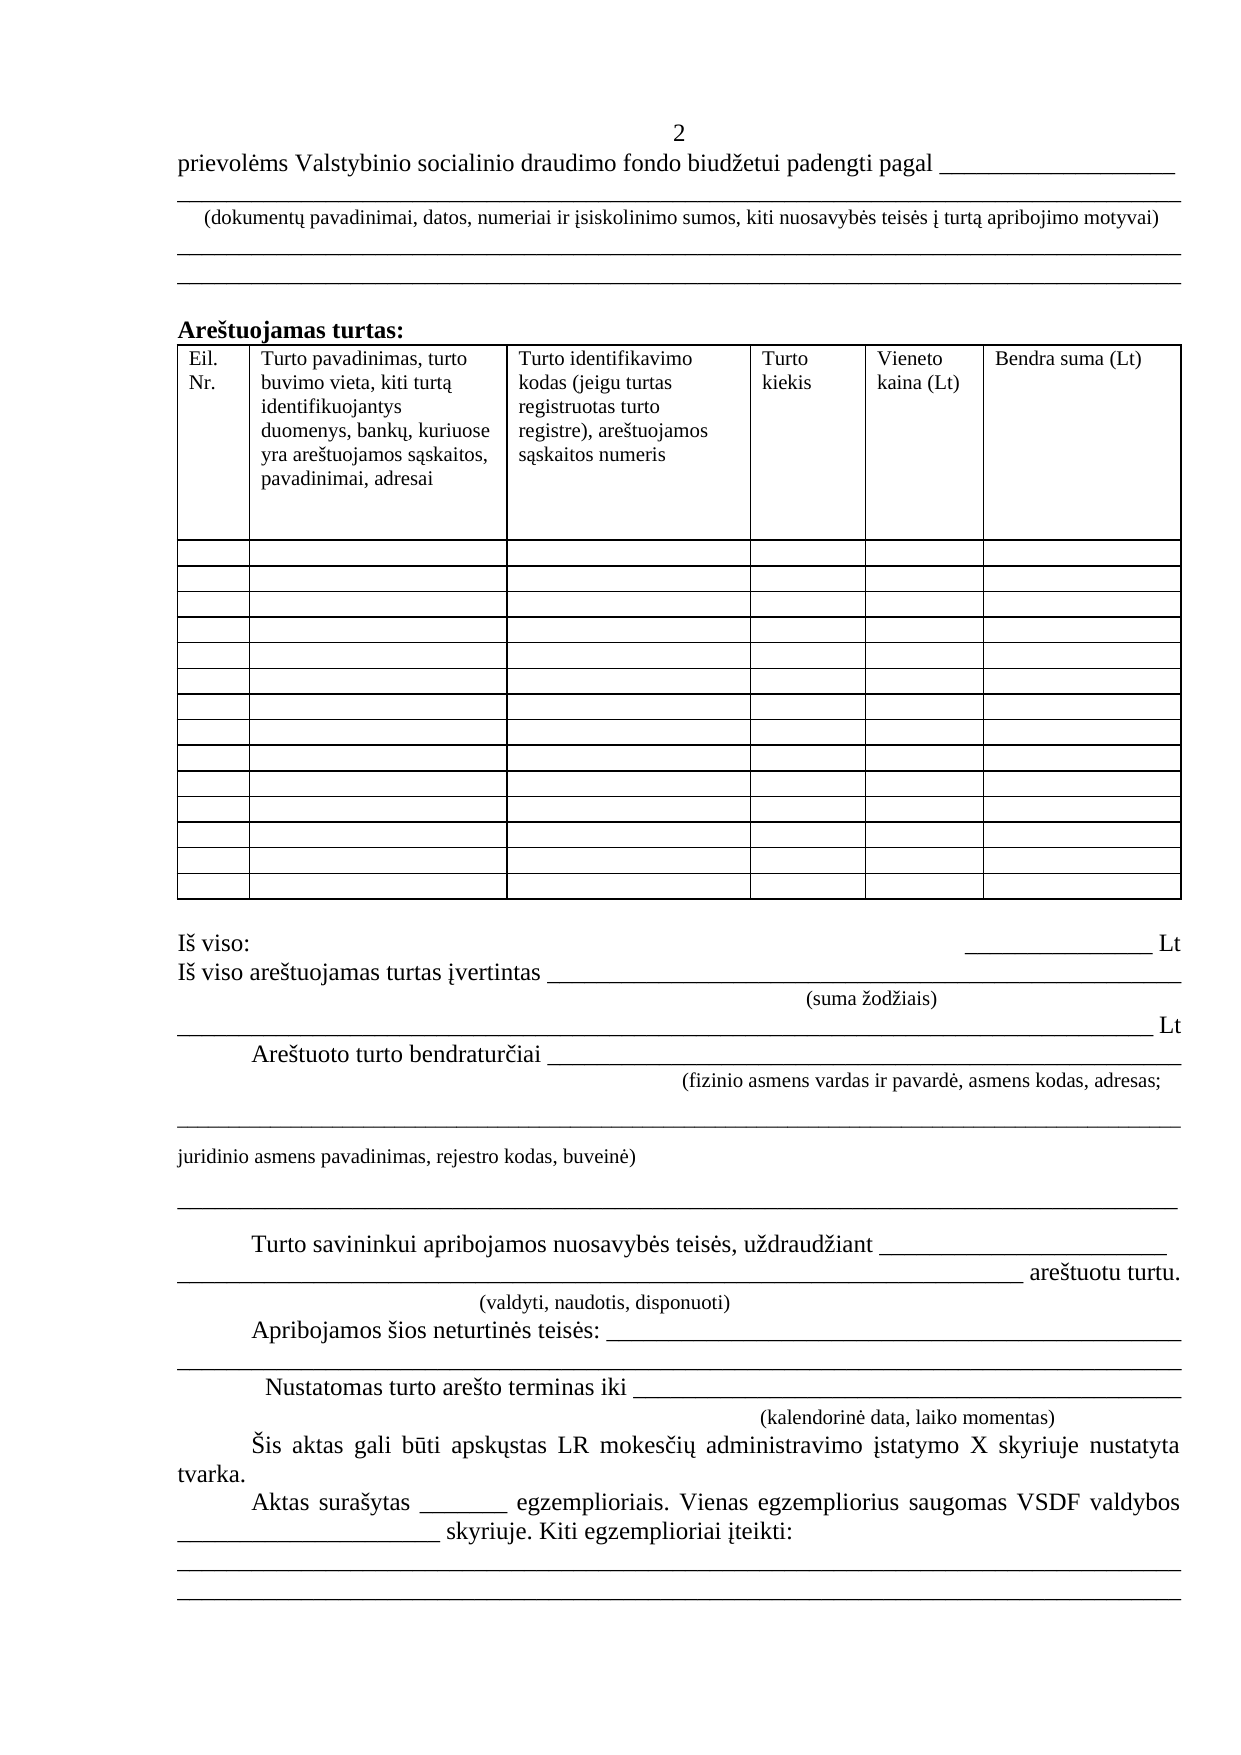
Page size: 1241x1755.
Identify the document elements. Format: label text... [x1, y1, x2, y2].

table_cell [178, 746, 249, 770]
table_cell [508, 618, 750, 642]
table_cell [508, 643, 750, 667]
table_cell [984, 797, 1180, 821]
table_cell [178, 669, 249, 693]
table_cell [984, 669, 1180, 693]
table_cell [250, 874, 506, 898]
table_cell [178, 772, 249, 796]
table_cell [751, 848, 865, 872]
table_header Turto kiekis [751, 346, 865, 539]
text Apribojamos šios neturtinės teisės: [177, 1315, 1181, 1344]
table_cell [178, 874, 249, 898]
table_cell [508, 720, 750, 744]
text prievolėms Valstybinio socialinio draudimo fondo biudžetui padengti pagal [177, 148, 1181, 176]
text (kalendorinė data, laiko momentas) [266, 1401, 1181, 1430]
table_cell [984, 695, 1180, 719]
table_cell [984, 592, 1180, 616]
table_cell [178, 823, 249, 847]
table_cell [984, 618, 1180, 642]
table_cell [751, 695, 865, 719]
table_cell [751, 874, 865, 898]
table_cell [866, 592, 983, 616]
text areštuotu turtu. [177, 1257, 1181, 1286]
table_cell [866, 823, 983, 847]
table_cell [866, 567, 983, 591]
table_cell [250, 848, 506, 872]
table_cell [751, 618, 865, 642]
table_cell [984, 823, 1180, 847]
table_cell [751, 797, 865, 821]
table_cell [508, 567, 750, 591]
table_cell [984, 874, 1180, 898]
table_cell [751, 720, 865, 744]
text (suma žodžiais) [177, 986, 1181, 1010]
text ________________________________________________________________________________ [177, 1183, 1181, 1229]
text Nustatomas turto arešto terminas iki [191, 1372, 1181, 1401]
table_cell [751, 823, 865, 847]
table_cell [866, 746, 983, 770]
table_cell [866, 874, 983, 898]
text (fizinio asmens vardas ir pavardė, asmens kodas, adresas; [177, 1067, 1181, 1106]
table_cell [866, 541, 983, 565]
table_cell [866, 643, 983, 667]
table_cell [508, 772, 750, 796]
table_cell [751, 772, 865, 796]
table_cell [250, 746, 506, 770]
table_header Vieneto kaina (Lt) [866, 346, 983, 539]
text Areštuoto turto bendraturčiai [177, 1039, 1181, 1067]
table_cell [984, 567, 1180, 591]
text juridinio asmens pavadinimas, rejestro kodas, buveinė) [177, 1144, 1181, 1183]
table_cell [751, 567, 865, 591]
table_header Eil. Nr. [178, 346, 249, 539]
table_header Bendra suma (Lt) [984, 346, 1180, 539]
table_cell [984, 772, 1180, 796]
table_cell [984, 720, 1180, 744]
table_cell [508, 541, 750, 565]
table_cell [178, 541, 249, 565]
table_header Turto pavadinimas, turto buvimo vieta, kiti turtą identifikuojantys duomenys, bankų, kuriuose yra areštuojamos sąskaitos, pavadinimai, adresai [250, 346, 506, 539]
table_cell [751, 592, 865, 616]
table_cell [250, 592, 506, 616]
table_cell [250, 541, 506, 565]
table_cell [751, 541, 865, 565]
table_cell [178, 797, 249, 821]
text Aktas surašytas _______ egzemplioriais. Vienas egzempliorius saugomas VSDF valdybos _____________________ skyriuje. Kiti egzemplioriai įteikti: [177, 1487, 1181, 1545]
table_cell [178, 720, 249, 744]
table_cell [866, 720, 983, 744]
table_cell [250, 823, 506, 847]
table_cell [984, 643, 1180, 667]
table_cell [751, 643, 865, 667]
text (valdyti, naudotis, disponuoti) [177, 1286, 1181, 1315]
text Iš viso: _______________ Lt [177, 928, 1181, 957]
table_cell [508, 874, 750, 898]
table_cell [508, 695, 750, 719]
table_cell [866, 797, 983, 821]
text (dokumentų pavadinimai, datos, numeriai ir įsiskolinimo sumos, kiti nuosavybės teisės į turtą apribojimo motyvai) [177, 205, 1181, 229]
table_cell [984, 746, 1180, 770]
table_cell [250, 720, 506, 744]
table_header Turto identifikavimo kodas (jeigu turtas registruotas turto registre), areštuojamos sąskaitos numeris [508, 346, 750, 539]
text Areštuojamas turtas: [177, 315, 1181, 344]
table_cell [178, 618, 249, 642]
table_cell [178, 848, 249, 872]
table_cell [866, 772, 983, 796]
table_cell [178, 643, 249, 667]
table_cell [508, 848, 750, 872]
table_cell [866, 695, 983, 719]
text Turto savininkui apribojamos nuosavybės teisės, uždraudžiant _______________________ [177, 1229, 1181, 1257]
text Šis aktas gali būti apskųstas LR mokesčių administravimo įstatymo X skyriuje nustatyta tvarka. [177, 1430, 1181, 1487]
table_cell [508, 592, 750, 616]
table_cell [250, 695, 506, 719]
table_cell [866, 848, 983, 872]
table_cell [178, 567, 249, 591]
table_cell [250, 772, 506, 796]
table_cell [751, 746, 865, 770]
table_cell [250, 643, 506, 667]
text Iš viso areštuojamas turtas įvertintas [177, 957, 1181, 986]
table_cell [508, 746, 750, 770]
table_cell [178, 592, 249, 616]
table_cell [250, 567, 506, 591]
table_cell [508, 669, 750, 693]
table_cell [250, 797, 506, 821]
text Lt [177, 1010, 1181, 1039]
table_cell [250, 669, 506, 693]
table_cell [984, 848, 1180, 872]
table_cell [984, 541, 1180, 565]
table_cell [508, 823, 750, 847]
table_cell [866, 618, 983, 642]
table_cell [866, 669, 983, 693]
table_cell [508, 797, 750, 821]
table_cell [751, 669, 865, 693]
table_cell [250, 618, 506, 642]
table_cell [178, 695, 249, 719]
